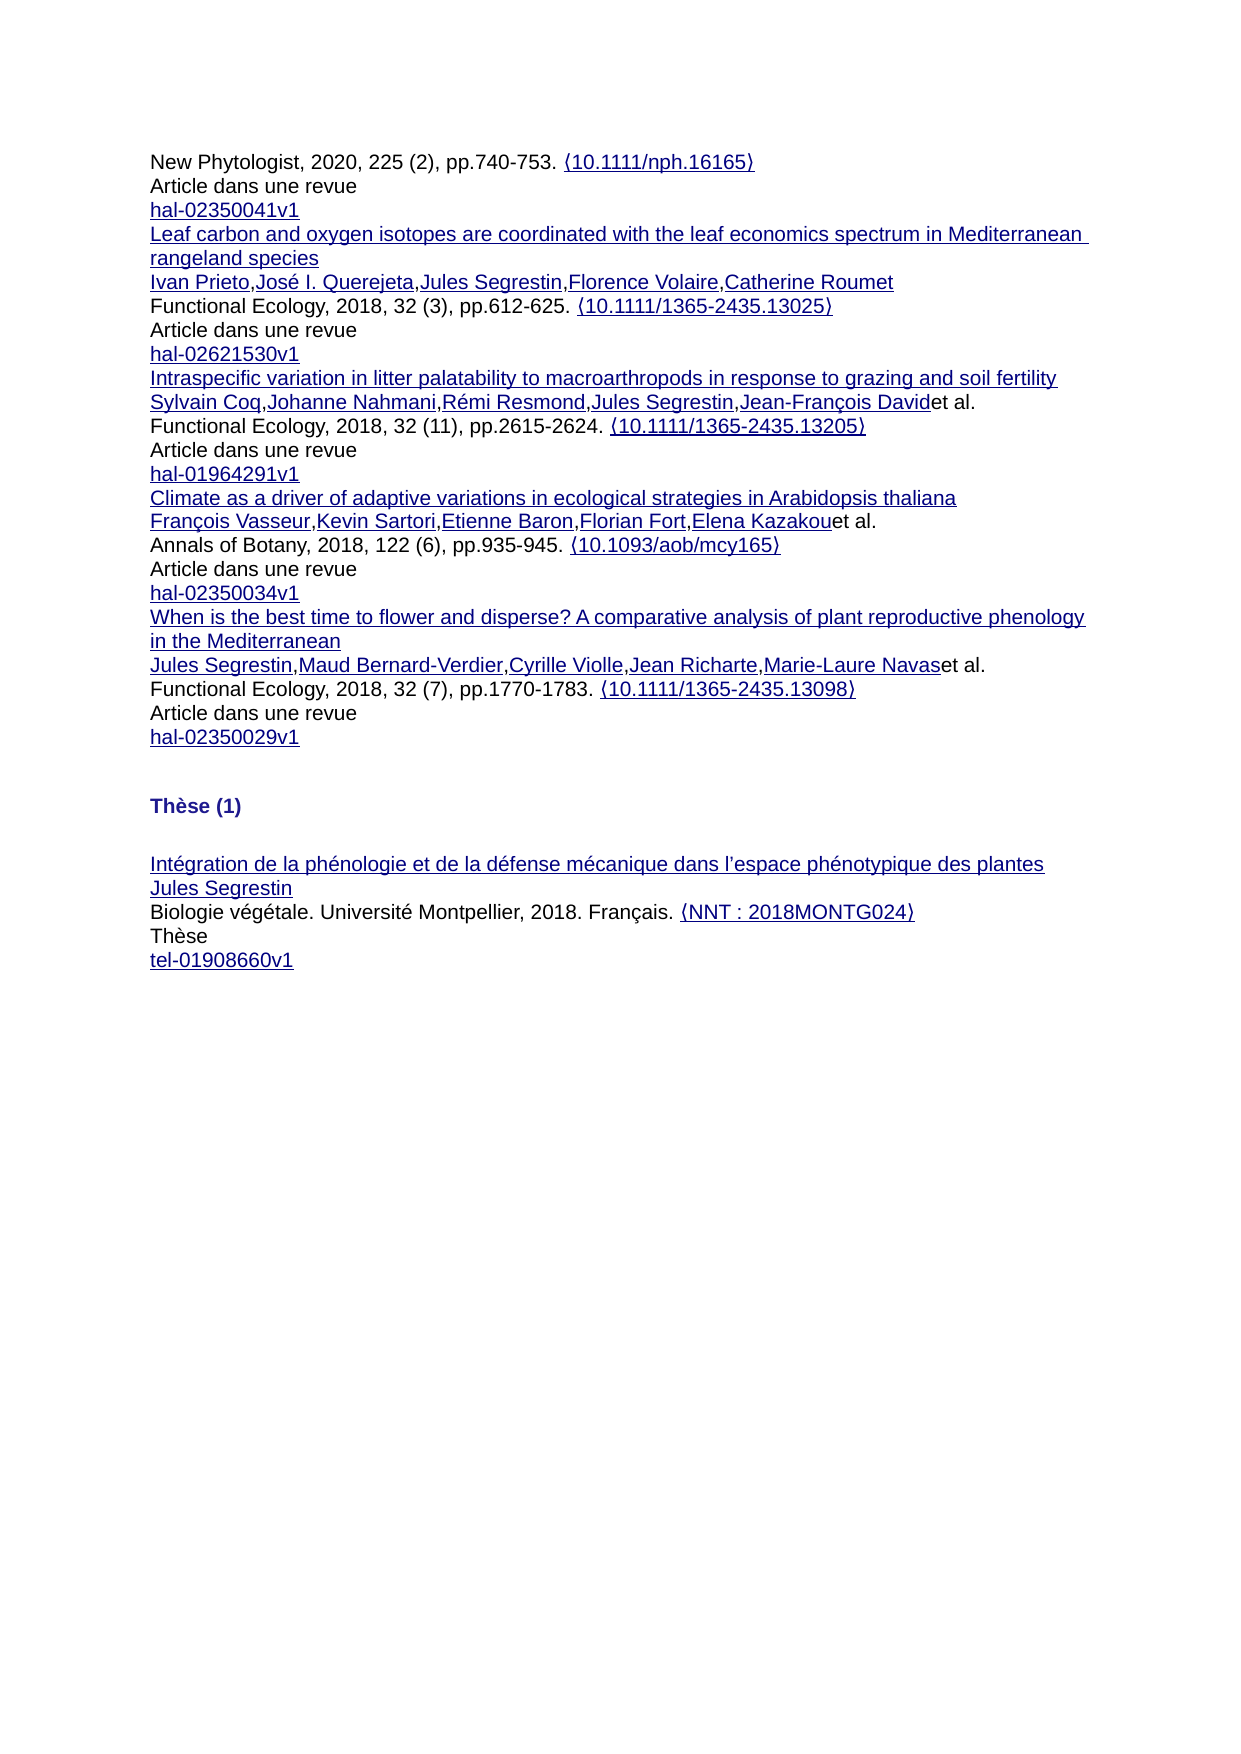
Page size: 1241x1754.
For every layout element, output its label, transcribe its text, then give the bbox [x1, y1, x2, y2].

table_header Intégration de la phénologie et de la défense mécanique dans l’espace phénotypique des plantes Jules Segrestin Biologie végétale. Université Montpellier, 2018. Français. ⟨NNT : 2018MONTG024⟩ Thèse tel-01908660v1 [150, 852, 1090, 972]
table_cell Climate as a driver of adaptive variations in ecological strategies in Arabidopsis thaliana François Vasseur,Kevin Sartori,Etienne Baron,Florian Fort,Elena Kazakouet al. Annals of Botany, 2018, 122 (6), pp.935-945. ⟨10.1093/aob/mcy165⟩ Article dans une revue hal-02350034v1 [150, 485, 1090, 605]
table_cell Intraspecific variation in litter palatability to macroarthropods in response to grazing and soil fertility Sylvain Coq,Johanne Nahmani,Rémi Resmond,Jules Segrestin,Jean-François Davidet al. Functional Ecology, 2018, 32 (11), pp.2615-2624. ⟨10.1111/1365-2435.13205⟩ Article dans une revue hal-01964291v1 [150, 366, 1090, 485]
table_cell New Phytologist, 2020, 225 (2), pp.740-753. ⟨10.1111/nph.16165⟩ Article dans une revue hal-02350041v1 [150, 150, 1090, 222]
subtitle Thèse (1) [150, 794, 1090, 818]
table_cell Leaf carbon and oxygen isotopes are coordinated with the leaf economics spectrum in Mediterranean rangeland species Ivan Prieto,José I. Querejeta,Jules Segrestin,Florence Volaire,Catherine Roumet Functional Ecology, 2018, 32 (3), pp.612-625. ⟨10.1111/1365-2435.13025⟩ Article dans une revue hal-02621530v1 [150, 222, 1090, 366]
table_cell When is the best time to flower and disperse? A comparative analysis of plant reproductive phenology in the Mediterranean Jules Segrestin,Maud Bernard-Verdier,Cyrille Violle,Jean Richarte,Marie-Laure Navaset al. Functional Ecology, 2018, 32 (7), pp.1770-1783. ⟨10.1111/1365-2435.13098⟩ Article dans une revue hal-02350029v1 [150, 605, 1090, 749]
